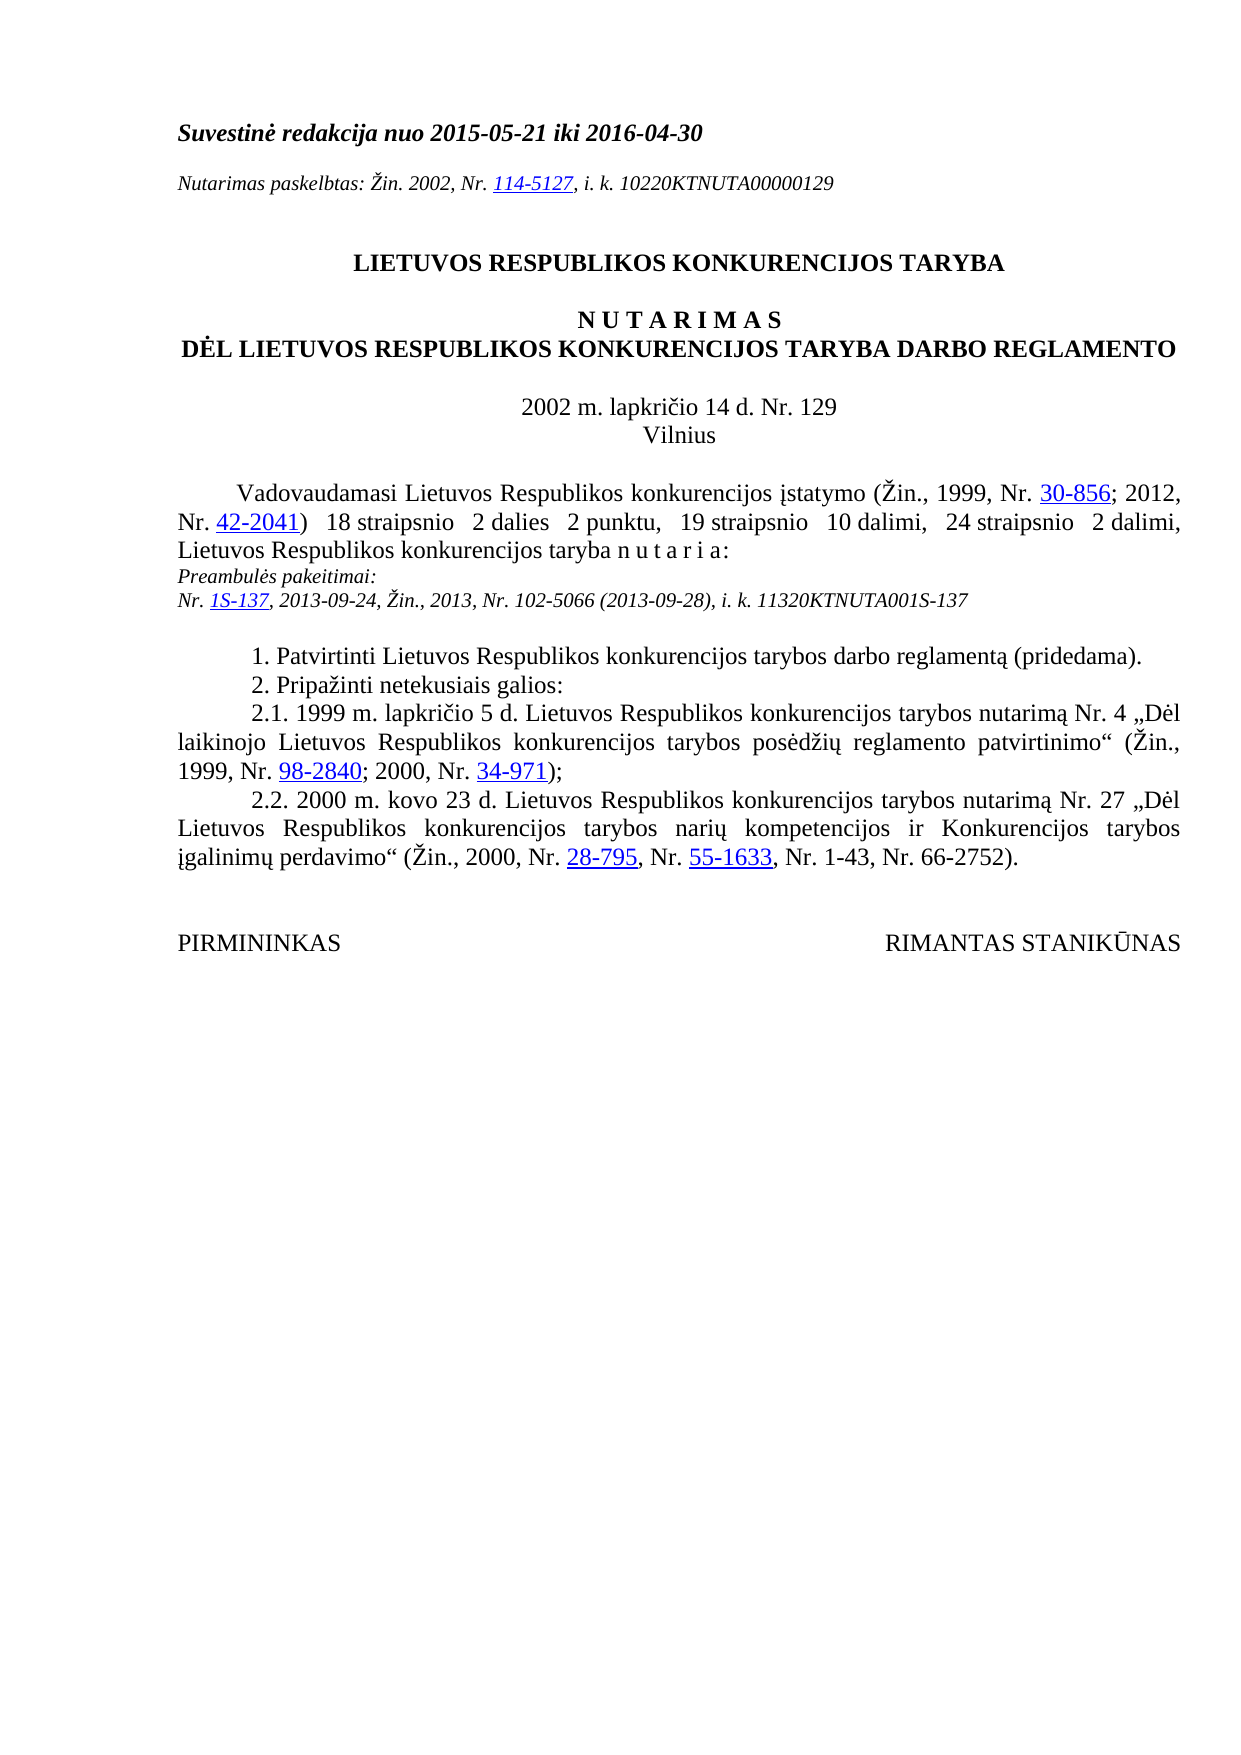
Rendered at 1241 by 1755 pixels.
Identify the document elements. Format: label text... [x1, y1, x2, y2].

text Nr. 1S-137, 2013-09-24, Žin., 2013, Nr. 102-5066 (2013-09-28), i. k. 11320KTNUTA001S-137 [177, 588, 1181, 612]
text LIETUVOS RESPUBLIKOS KONKURENCIJOS TARYBA [177, 248, 1181, 277]
text Suvestinė redakcija nuo 2015-05-21 iki 2016-04-30 [177, 118, 1181, 147]
text Preambulės pakeitimai: [177, 564, 1181, 588]
text 1. Patvirtinti Lietuvos Respublikos konkurencijos tarybos darbo reglamentą (pridedama). [177, 641, 1181, 670]
text 2002 m. lapkričio 14 d. Nr. 129 [177, 392, 1181, 420]
text 2.1. 1999 m. lapkričio 5 d. Lietuvos Respublikos konkurencijos tarybos nutarimą Nr. 4 „Dėl laikinojo Lietuvos Respublikos konkurencijos tarybos posėdžių reglamento patvirtinimo“ (Žin., 1999, Nr. 98-2840; 2000, Nr. 34-971); [177, 698, 1181, 785]
text PIRMININKAS RIMANTAS STANIKŪNAS [177, 928, 1181, 957]
text Vadovaudamasi Lietuvos Respublikos konkurencijos įstatymo (Žin., 1999, Nr. 30-856; 2012, Nr. 42-2041) 18 straipsnio 2 dalies 2 punktu, 19 straipsnio 10 dalimi, 24 straipsnio 2 dalimi, Lietuvos Respublikos konkurencijos taryba nutaria: [177, 478, 1181, 564]
text 2. Pripažinti netekusiais galios: [177, 670, 1181, 698]
text 2.2. 2000 m. kovo 23 d. Lietuvos Respublikos konkurencijos tarybos nutarimą Nr. 27 „Dėl Lietuvos Respublikos konkurencijos tarybos narių kompetencijos ir Konkurencijos tarybos įgalinimų perdavimo“ (Žin., 2000, Nr. 28-795, Nr. 55-1633, Nr. 1-43, Nr. 66-2752). [177, 785, 1181, 871]
text DĖL LIETUVOS RESPUBLIKOS KONKURENCIJOS TARYBA DARBO REGLAMENTO [177, 334, 1181, 363]
text Nutarimas paskelbtas: Žin. 2002, Nr. 114-5127, i. k. 10220KTNUTA00000129 [177, 171, 1181, 195]
text Vilnius [177, 420, 1181, 449]
text N U T A R I M A S [177, 305, 1181, 334]
